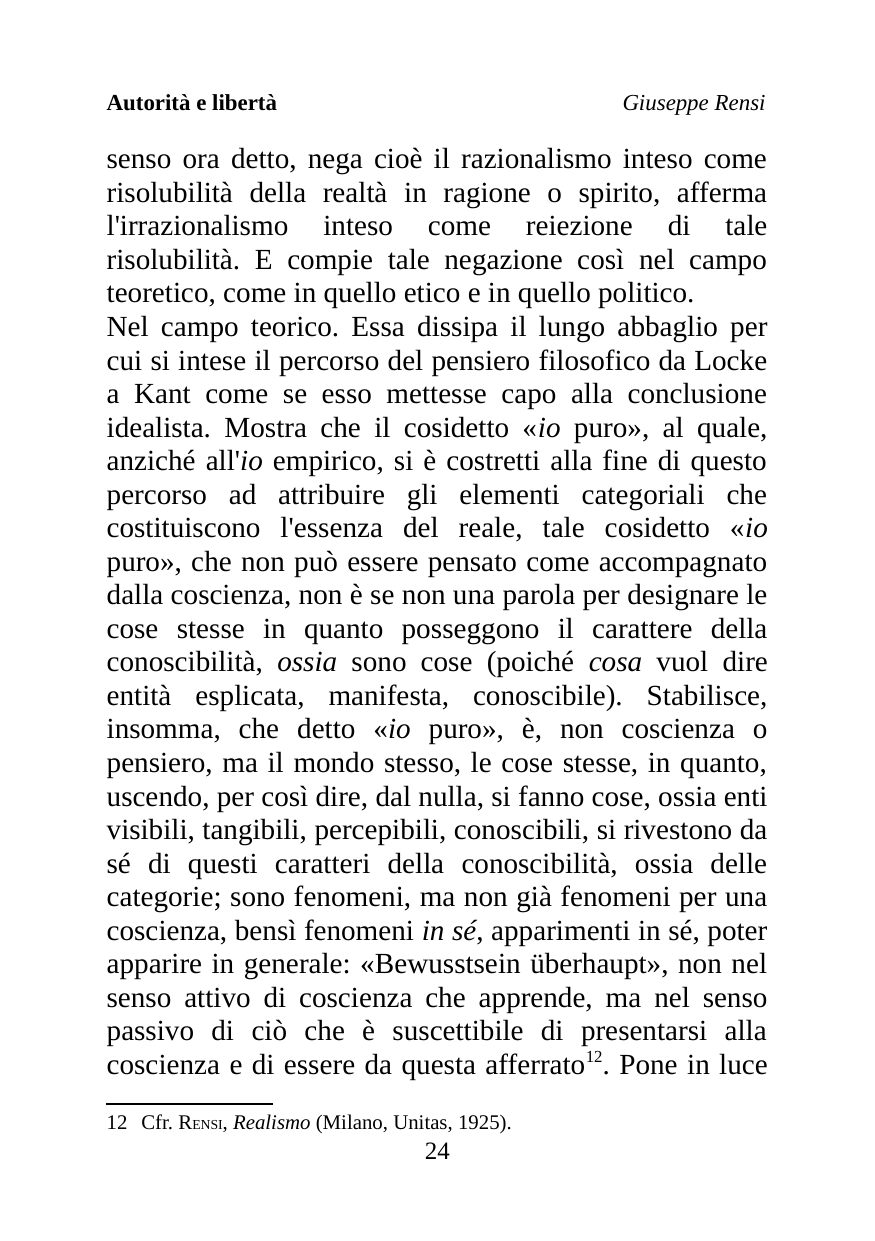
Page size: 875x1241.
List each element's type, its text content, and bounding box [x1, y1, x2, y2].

text Cfr. Rensi, Realismo (Milano, Unitas, 1925). [106, 1110, 768, 1134]
text senso ora detto, nega cioè il razionalismo inteso come risolubilità della realtà in ragione o spirito, afferma l'irrazionalismo inteso come reiezione di tale risolubilità. E compie tale negazione così nel campo teoretico, come in quello etico e in quello politico. [106, 141, 768, 309]
text Nel campo teorico. Essa dissipa il lungo abbaglio per cui si intese il percorso del pensiero filosofico da Locke a Kant come se esso mettesse capo alla conclusione idealista. Mostra che il cosidetto «io puro», al quale, anziché all'io empirico, si è costretti alla fine di questo percorso ad attribuire gli elementi categoriali che costituiscono l'essenza del reale, tale cosidetto «io puro», che non può essere pensato come accompagnato dalla coscienza, non è se non una parola per designare le cose stesse in quanto posseggono il carattere della conoscibilità, ossia sono cose (poiché cosa vuol dire entità esplicata, manifesta, conoscibile). Stabilisce, insomma, che detto «io puro», è, non coscienza o pensiero, ma il mondo stesso, le cose stesse, in quanto, uscendo, per così dire, dal nulla, si fanno cose, ossia enti visibili, tangibili, percepibili, conoscibili, si rivestono da sé di questi caratteri della conoscibilità, ossia delle categorie; sono fenomeni, ma non già fenomeni per una coscienza, bensì fenomeni in sé, apparimenti in sé, poter apparire in generale: «Bewusstsein überhaupt», non nel senso attivo di coscienza che apprende, ma nel senso passivo di ciò che è suscettibile di presentarsi alla coscienza e di essere da questa afferrato. Pone in luce che il significato stesso intrinseco, primordiale, essenziale del pensiero è il riferimento ad alcunché che non è esso, che la radice dell'atto di conoscenza risiede nello sforzo d'afferrare alcunché che vi stia fuori e di fronte, ossia risiede (nonostante che qui ci si trovi in presenza d'una «aporia») nel «porre» alcunché di trascendente la conoscenza stessa, la coscienza, il pensiero, sicché, come il respirare e il mangiare (Riehl), così del pari l'atto di conoscenza, già inizialmente e per il suo stesso essere presuppone e richiede l'esistenza d'alcunché d'indipendente dalla coscienza e ad essa esterno che essa vuole afferrare. Lo stesso apriorismo è per tale filosofia una prova dell'esistenza del reale indipendente dal pensiero. Giacché se le concatenazioni nei fenomeni o fatti d'esperienza le pone il pensiero, esso le pone però, appunto perché non date nell'esperienza, come esistenti nella realtà extramentale. Ma come potrebbe il pensiero essere certo che le sue categorie sono a priori applicabili ad una realtà transubbiettiva, se non riconoscendo implicitamente che è da questa che sono passate in esso, che la ragione per cui esso ve le può applicare, per cui è a priori sicuro che vi troveranno applicazione, è che le sue categorie sono, già prima che sue, le categorie del reale e questo le ha trasmesse o improntate nello stesso pensiero, come è ovvio non essendo il pensiero che una parte del reale medesimo? – Sicché tale dottrina si può anche considerare quale la traduzione in termini realistici o materialistici di quella platonica della reminiscenza. Come, infatti, quella platonica assevera che le idee universali sono nella mente umana, non perché da questa generate, ma perché in un mondo extraterreno in essa improntate, così questa afferma che è la realtà universa, ma, qui, spaziale e temporale, che siffatte idee universali o categorie imprime nella mente umana. [106, 309, 768, 1081]
